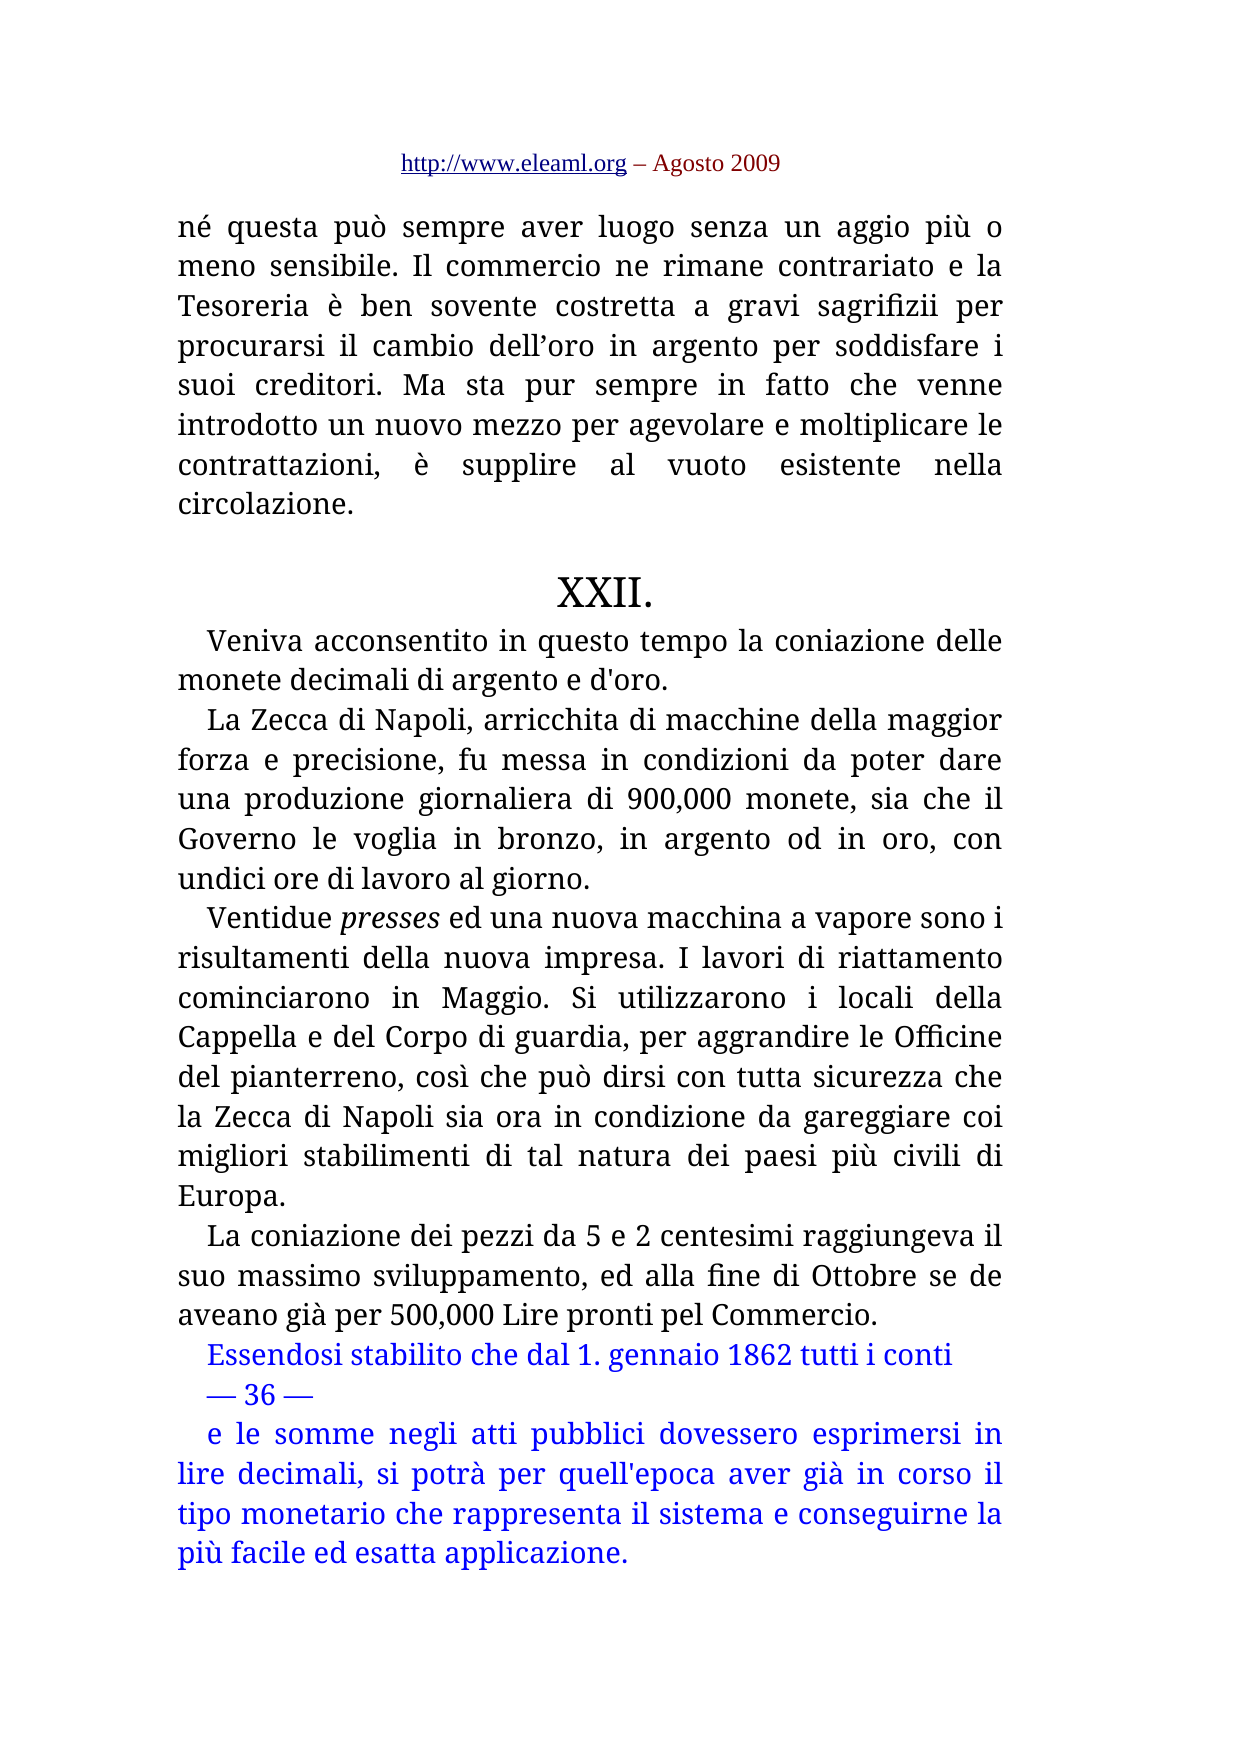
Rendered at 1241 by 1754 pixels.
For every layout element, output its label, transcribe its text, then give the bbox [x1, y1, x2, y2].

text Essendosi stabilito che dal 1. gennaio 1862 tutti i conti [177, 1334, 1004, 1374]
text e le somme negli atti pubblici dovessero esprimersi in lire decimali, si potrà per quell'epoca aver già in corso il tipo monetario che rappresenta il sistema e conseguirne la più facile ed esatta applicazione. [177, 1413, 1004, 1572]
text — 36 — [177, 1374, 1004, 1413]
text La coniazione dei pezzi da 5 e 2 centesimi raggiungeva il suo massimo sviluppamento, ed alla fine di Ottobre se de aveano già per 500,000 Lire pronti pel Commercio. [177, 1215, 1004, 1334]
text XXII. [177, 563, 1004, 620]
text Ventidue presses ed una nuova macchina a vapore sono i risultamenti della nuova impresa. I lavori di riattamento cominciarono in Maggio. Si utilizzarono i locali della Cappella e del Corpo di guardia, per aggrandire le Officine del pianterreno, così che può dirsi con tutta sicurezza che la Zecca di Napoli sia ora in condizione da gareggiare coi migliori stabilimenti di tal natura dei paesi più civili di Europa. [177, 898, 1004, 1215]
text La Zecca di Napoli, arricchita di macchine della maggior forza e precisione, fu messa in condizioni da poter dare una produzione giornaliera di 900,000 monete, sia che il Governo le voglia in bronzo, in argento od in oro, con undici ore di lavoro al giorno. [177, 699, 1004, 898]
text né questa può sempre aver luogo senza un aggio più o meno sensibile. Il commercio ne rimane contrariato e la Tesoreria è ben sovente costretta a gravi sagrifizii per procurarsi il cambio dell’oro in argento per soddisfare i suoi creditori. Ma sta pur sempre in fatto che venne introdotto un nuovo mezzo per agevolare e moltiplicare le contrattazioni, è supplire al vuoto esistente nella circolazione. [177, 206, 1004, 523]
text Veniva acconsentito in questo tempo la coniazione delle monete decimali di argento e d'oro. [177, 620, 1004, 699]
